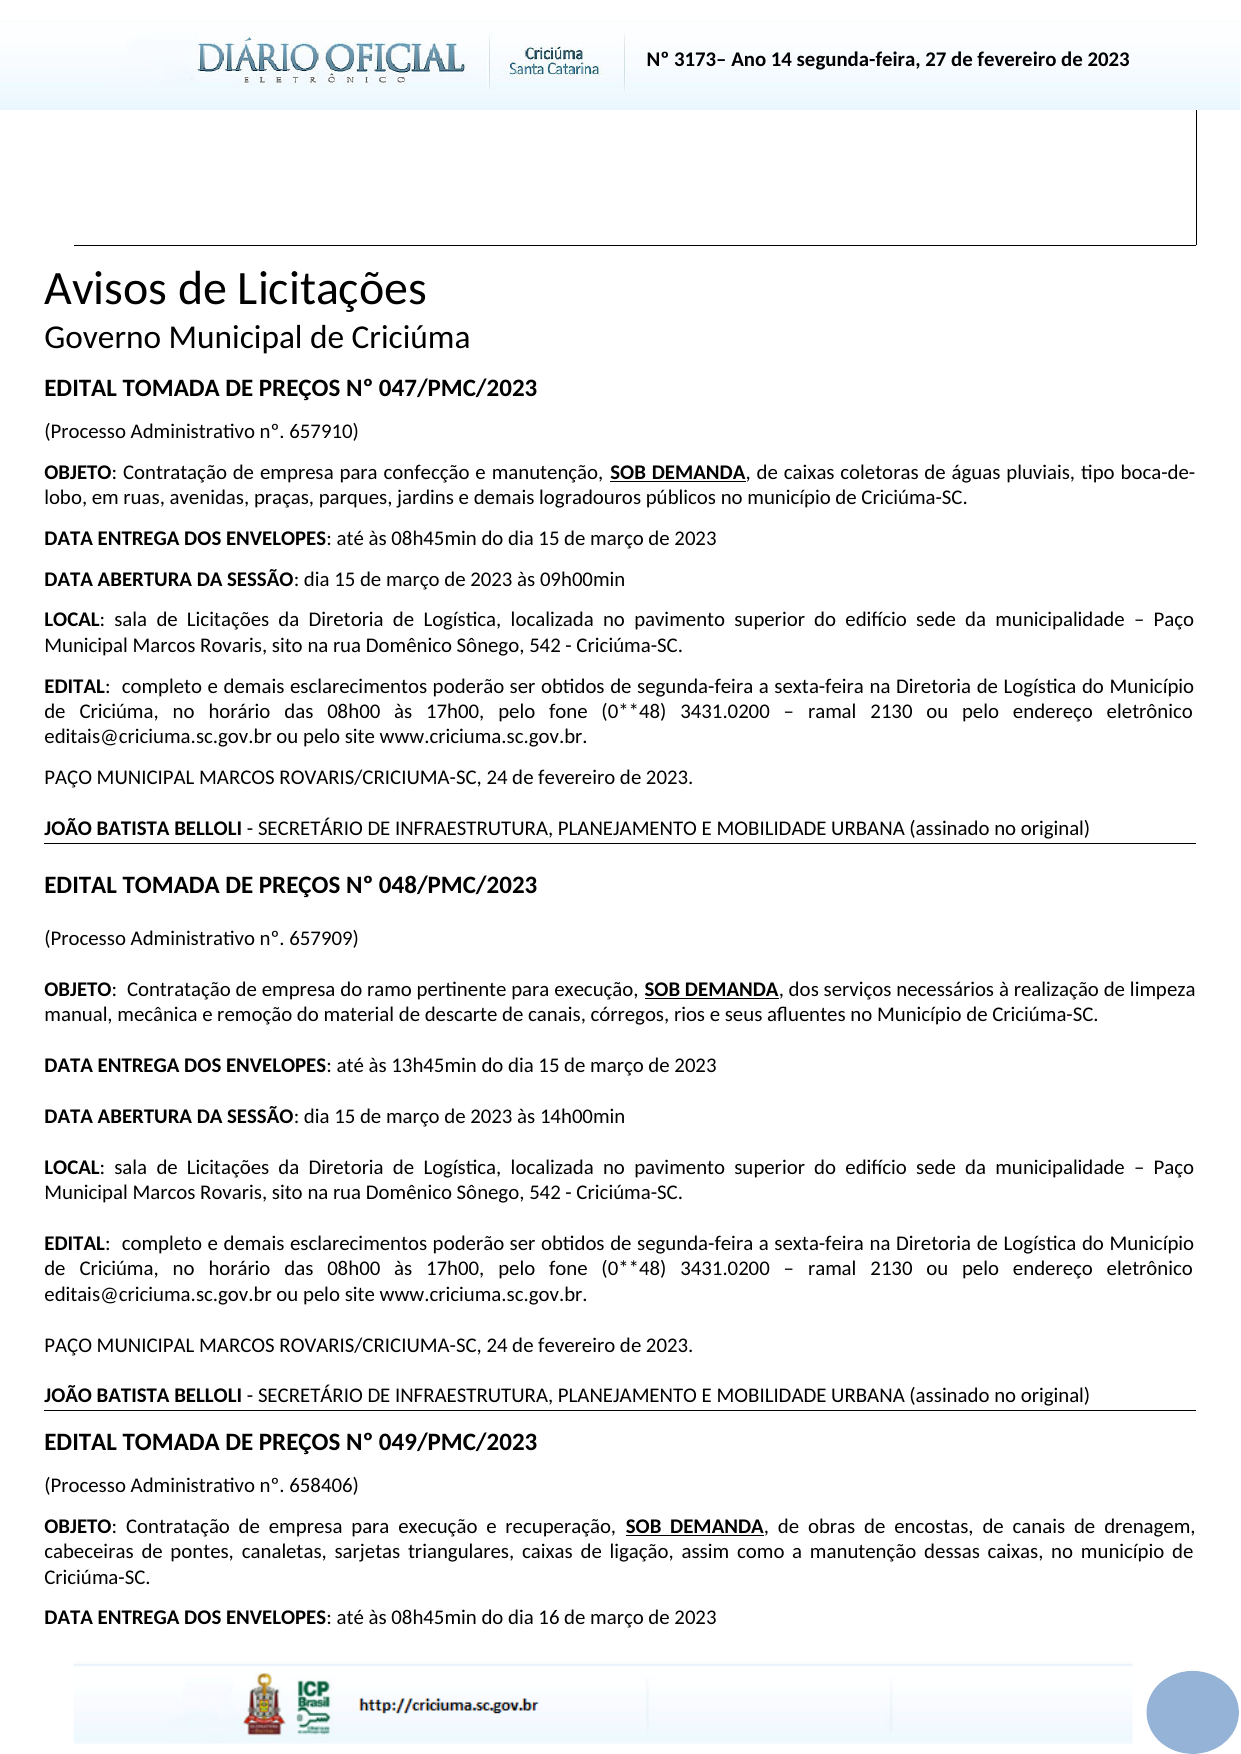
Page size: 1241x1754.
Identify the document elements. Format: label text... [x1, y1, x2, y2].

text PAÇO MUNICIPAL MARCOS ROVARIS/CRICIUMA-SC, 24 de fevereiro de 2023. [44, 1332, 1196, 1357]
text PAÇO MUNICIPAL MARCOS ROVARIS/CRICIUMA-SC, 24 de fevereiro de 2023. [44, 764, 1196, 790]
text JOÃO BATISTA BELLOLI - SECRETÁRIO DE INFRAESTRUTURA, PLANEJAMENTO E MOBILIDADE URBANA (assinado no original) [44, 1383, 1196, 1410]
text EDITAL TOMADA DE PREÇOS Nº 047/PMC/2023 [44, 372, 1196, 403]
text Avisos de Licitações [44, 258, 1196, 316]
text (Processo Administrativo nº. 657909) [44, 925, 1196, 951]
text EDITAL: completo e demais esclarecimentos poderão ser obtidos de segunda-feira a sexta-feira na Diretoria de Logística do Município de Criciúma, no horário das 08h00 às 17h00, pelo fone (0**48) 3431.0200 – ramal 2130 ou pelo endereço eletrônico editais@criciuma.sc.gov.br ou pelo site www.criciuma.sc.gov.br. [44, 1230, 1196, 1306]
text DATA ENTREGA DOS ENVELOPES: até às 08h45min do dia 15 de março de 2023 [44, 525, 1196, 551]
text OBJETO: Contratação de empresa para confecção e manutenção, SOB DEMANDA, de caixas coletoras de águas pluviais, tipo boca-de-lobo, em ruas, avenidas, praças, parques, jardins e demais logradouros públicos no município de Criciúma-SC. [44, 459, 1196, 510]
text DATA ABERTURA DA SESSÃO: dia 15 de março de 2023 às 09h00min [44, 566, 1196, 591]
text DATA ENTREGA DOS ENVELOPES: até às 08h45min do dia 16 de março de 2023 [44, 1604, 1196, 1630]
text JOÃO BATISTA BELLOLI - SECRETÁRIO DE INFRAESTRUTURA, PLANEJAMENTO E MOBILIDADE URBANA (assinado no original) [44, 815, 1196, 843]
text (Processo Administrativo nº. 657910) [44, 418, 1196, 444]
text LOCAL: sala de Licitações da Diretoria de Logística, localizada no pavimento superior do edifício sede da municipalidade – Paço Municipal Marcos Rovaris, sito na rua Domênico Sônego, 542 - Criciúma-SC. [44, 1154, 1196, 1205]
text DATA ENTREGA DOS ENVELOPES: até às 13h45min do dia 15 de março de 2023 [44, 1052, 1196, 1078]
text (Processo Administrativo nº. 658406) [44, 1472, 1196, 1498]
text Governo Municipal de Criciúma [44, 316, 1196, 357]
text EDITAL: completo e demais esclarecimentos poderão ser obtidos de segunda-feira a sexta-feira na Diretoria de Logística do Município de Criciúma, no horário das 08h00 às 17h00, pelo fone (0**48) 3431.0200 – ramal 2130 ou pelo endereço eletrônico editais@criciuma.sc.gov.br ou pelo site www.criciuma.sc.gov.br. [44, 673, 1196, 749]
text EDITAL TOMADA DE PREÇOS Nº 049/PMC/2023 [44, 1426, 1196, 1457]
text LOCAL: sala de Licitações da Diretoria de Logística, localizada no pavimento superior do edifício sede da municipalidade – Paço Municipal Marcos Rovaris, sito na rua Domênico Sônego, 542 - Criciúma-SC. [44, 607, 1196, 657]
text DATA ABERTURA DA SESSÃO: dia 15 de março de 2023 às 14h00min [44, 1103, 1196, 1128]
text OBJETO: Contratação de empresa do ramo pertinente para execução, SOB DEMANDA, dos serviços necessários à realização de limpeza manual, mecânica e remoção do material de descarte de canais, córregos, rios e seus afluentes no Município de Criciúma-SC. [44, 976, 1196, 1027]
text OBJETO: Contratação de empresa para execução e recuperação, SOB DEMANDA, de obras de encostas, de canais de drenagem, cabeceiras de pontes, canaletas, sarjetas triangulares, caixas de ligação, assim como a manutenção dessas caixas, no município de Criciúma-SC. [44, 1513, 1196, 1589]
text EDITAL TOMADA DE PREÇOS Nº 048/PMC/2023 [44, 869, 1196, 900]
